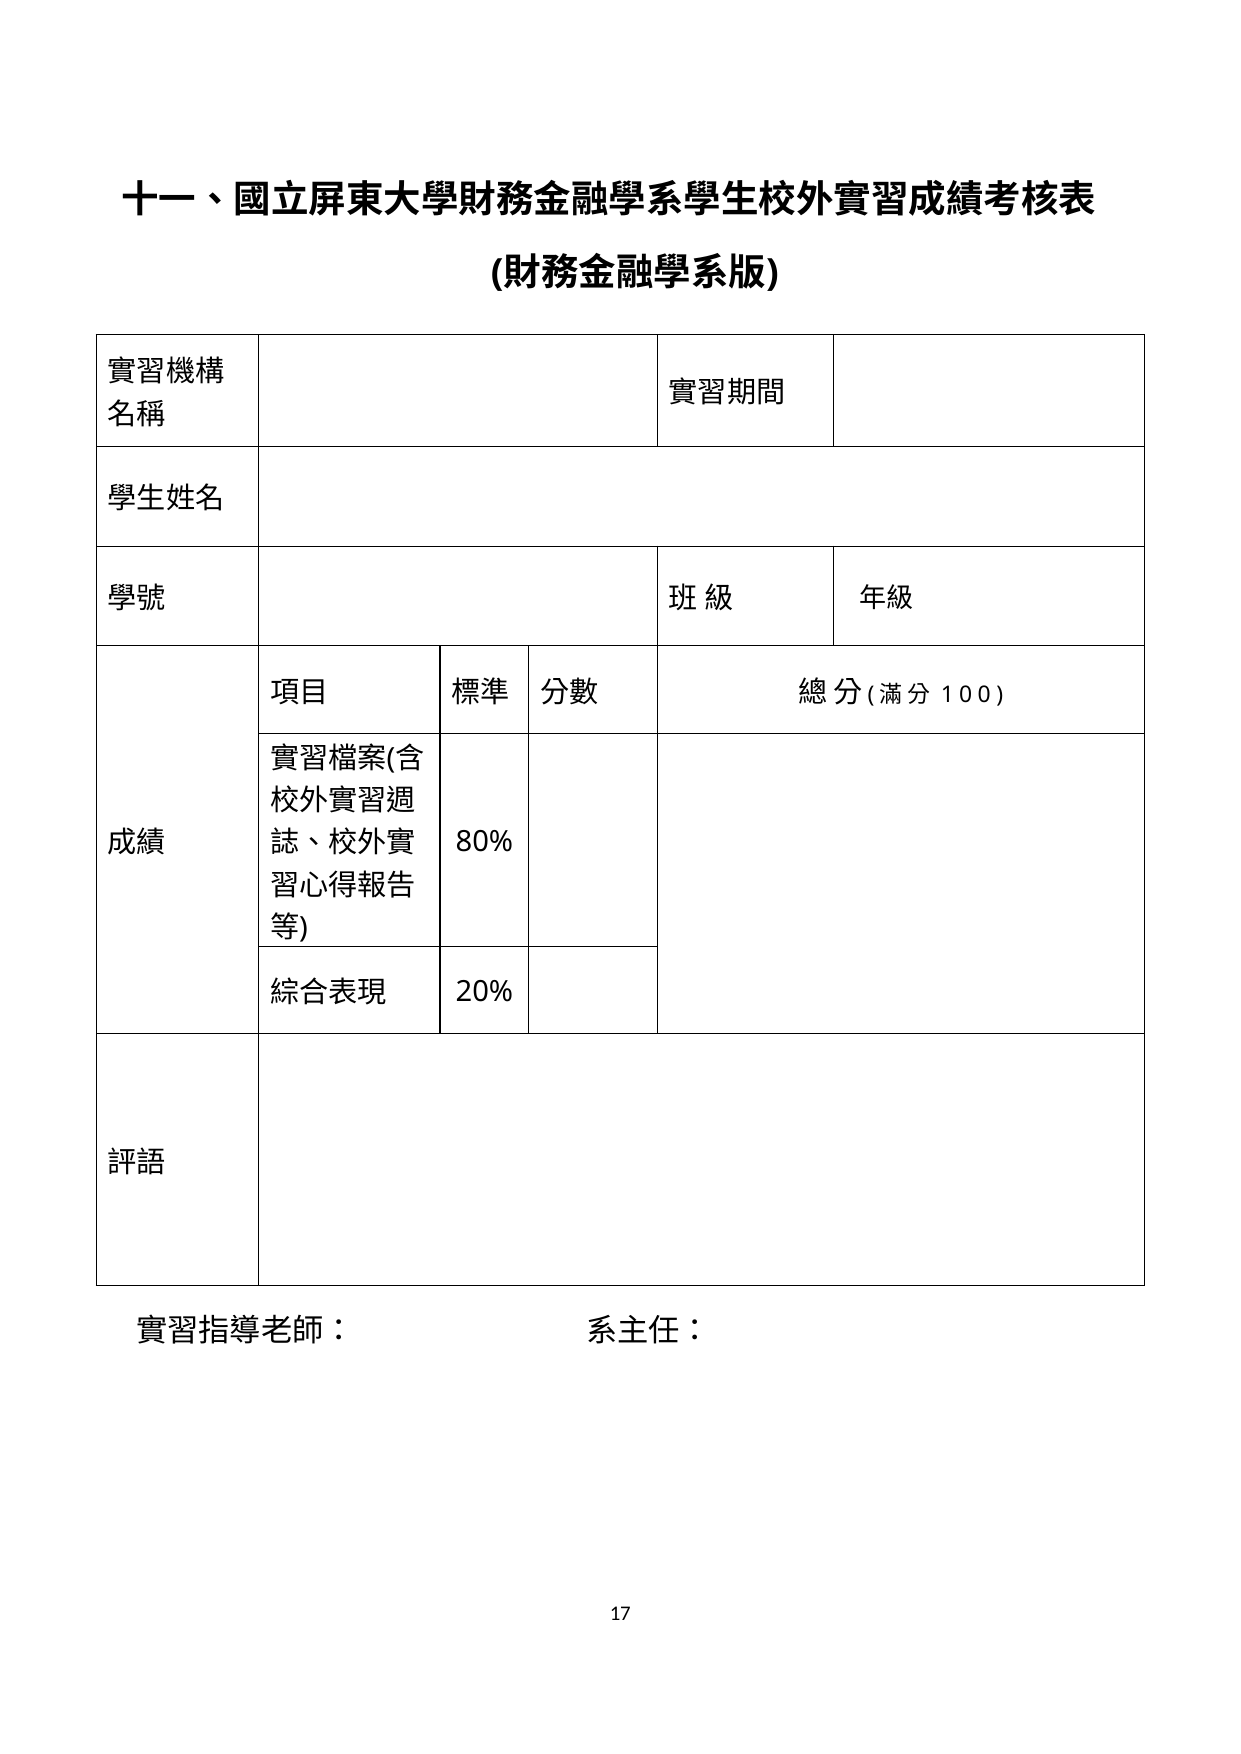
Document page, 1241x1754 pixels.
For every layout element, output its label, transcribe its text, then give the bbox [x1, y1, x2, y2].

table_cell 80% [441, 734, 528, 946]
table_cell [259, 447, 1144, 546]
table_cell 總分(滿分100) [658, 646, 1144, 733]
table_cell [529, 734, 657, 946]
table_cell [259, 1034, 1144, 1285]
text 實習指導老師： 系主任： [136, 1305, 1104, 1350]
table_cell 成績 [97, 646, 258, 1033]
table_cell 班 級 [658, 547, 833, 645]
table_cell 年級 [834, 547, 1144, 645]
table_header 實習期間 [658, 335, 833, 446]
table_cell [529, 947, 657, 1033]
table_cell 學生姓名 [97, 447, 258, 546]
table_header [259, 335, 657, 446]
text 十一、國立屏東大學財務金融學系學生校外實習成績考核表 [121, 169, 1104, 223]
table_cell 實習檔案(含校外實習週誌、校外實習心得報告等) [259, 734, 439, 946]
table_cell [259, 547, 657, 645]
table_cell 學號 [97, 547, 258, 645]
text (財務金融學系版) [165, 242, 1104, 296]
table_cell 綜合表現 [259, 947, 439, 1033]
table_cell 評語 [97, 1034, 258, 1285]
table_header [834, 335, 1144, 446]
table_cell 20% [441, 947, 528, 1033]
table_cell 分數 [529, 646, 657, 733]
table_header 實習機構名稱 [97, 335, 258, 446]
table_cell [658, 734, 1144, 1033]
table_cell 標準 [441, 646, 528, 733]
table_cell 項目 [259, 646, 439, 733]
